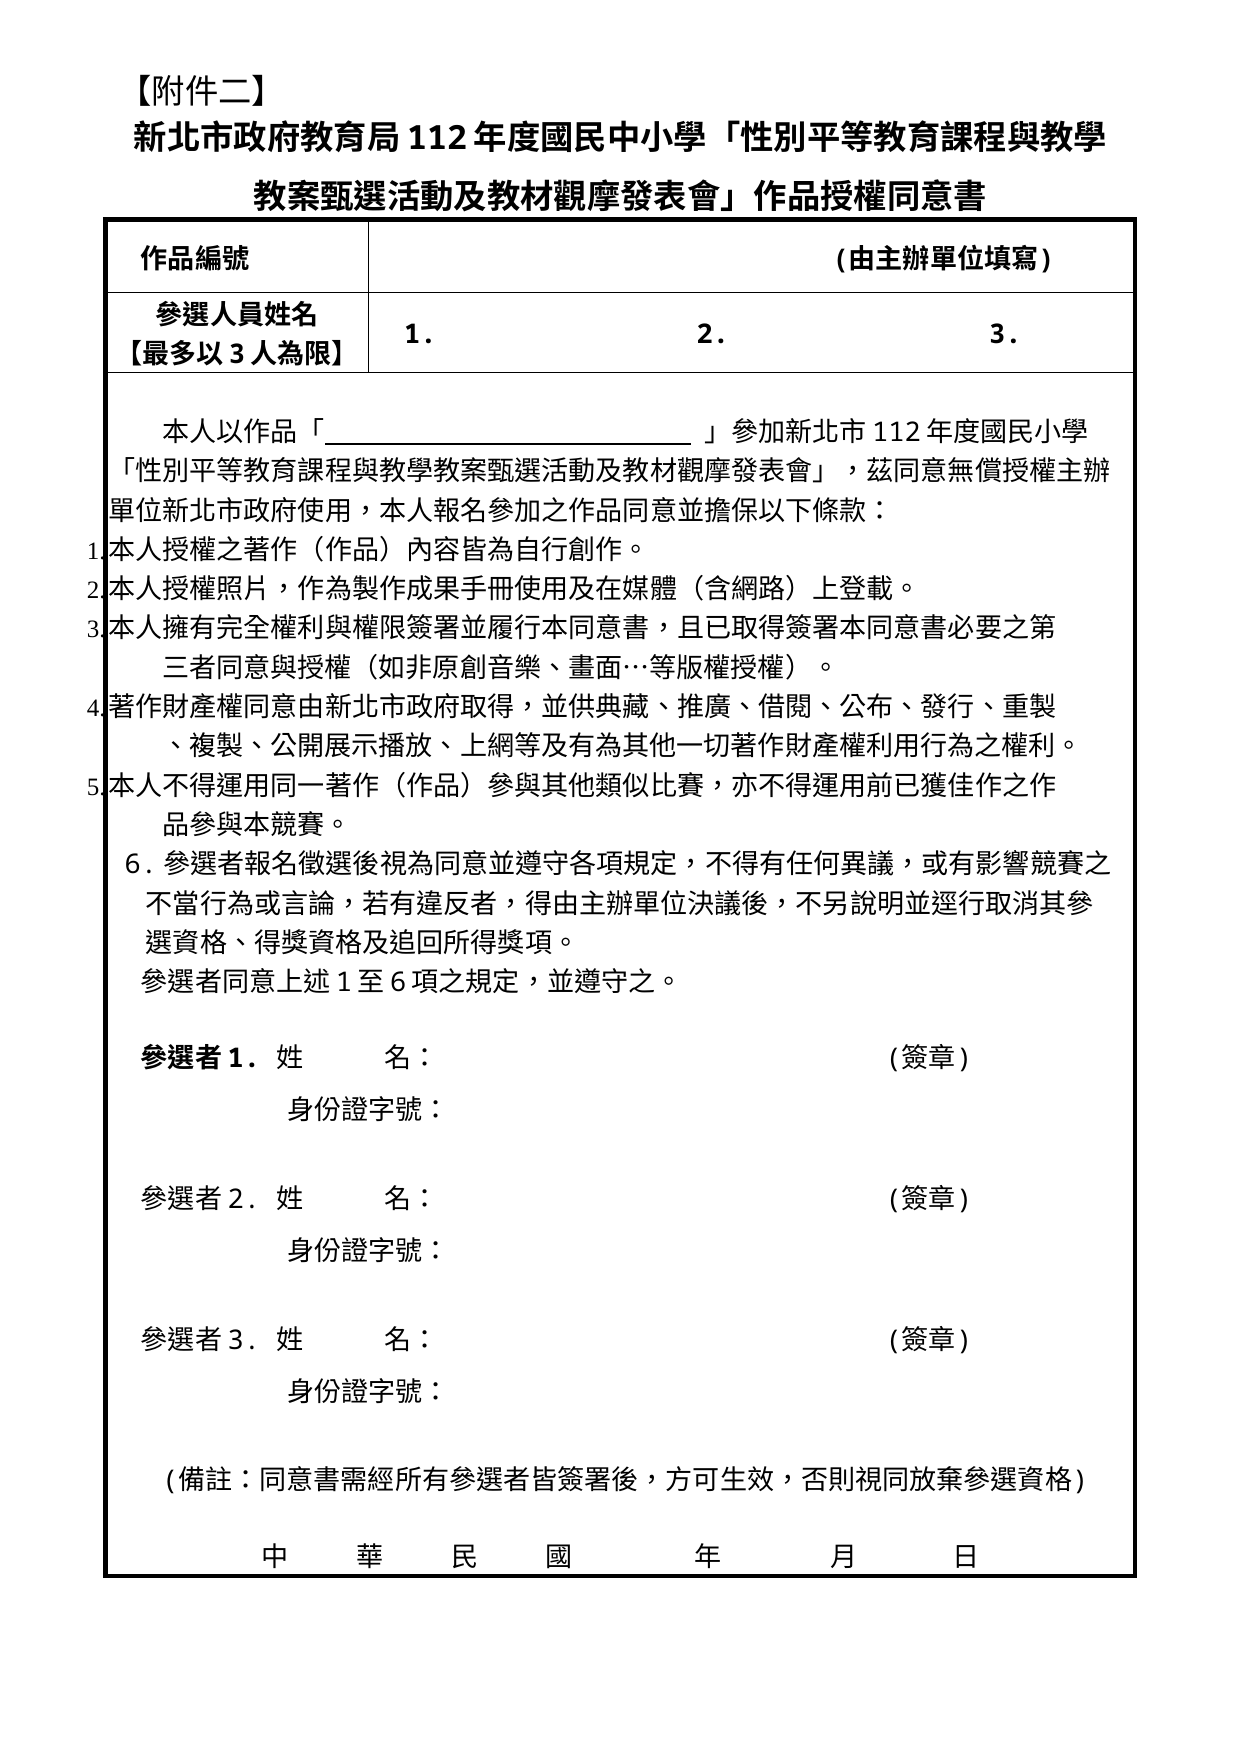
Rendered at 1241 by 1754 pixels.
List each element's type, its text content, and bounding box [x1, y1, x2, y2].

table_header 作品編號 [108, 222, 368, 292]
table_cell 1. 2. 3. [369, 293, 1133, 372]
table_header (由主辦單位填寫) [369, 222, 1133, 292]
text 新北市政府教育局112年度國民中小學「性別平等教育課程與教學 [118, 110, 1122, 159]
text 【附件二】 [118, 75, 1122, 110]
text 教案甄選活動及教材觀摩發表會」作品授權同意書 [118, 171, 1122, 217]
table_cell 參選人員姓名 【最多以3人為限】 [108, 293, 368, 372]
table_cell 本人以作品「 」參加新北市112年度國民小學「性別平等教育課程與教學教案甄選活動及教材觀摩發表會」，茲同意無償授權主辦單位新北市政府使用，本人報名參加之作品同意並擔保以下條款： 本人授權之著作（作品）內容皆為自行創作。 本人授權照片，作為製作成果手冊使用及在媒體（含網路）上登載。 本人擁有完全權利與權限簽署並履行本同意書，且已取得簽署本同意書必要之第 三者同意與授權（如非原創音樂、畫面…等版權授權）。 著作財產權同意由新北市政府取得，並供典藏、推廣、借閱、公布、發行、重製 、複製、公開展示播放、上網等及有為其他一切著作財產權利用行為之權利。 本人不得運用同一著作（作品）參與其他類似比賽，亦不得運用前已獲佳作之作 品參與本競賽。 6. 參選者報名徵選後視為同意並遵守各項規定，不得有任何異議，或有影響競賽之 不當行為或言論，若有違反者，得由主辦單位決議後，不另說明並逕行取消其參 選資格、得獎資格及追回所得獎項。 參選者同意上述1至6項之規定，並遵守之。 參選者1. 姓 名： (簽章) 身份證字號： 參選者2. 姓 名： (簽章) 身份證字號： 參選者3. 姓 名： (簽章) 身份證字號： (備註：同意書需經所有參選者皆簽署後，方可生效，否則視同放棄參選資格) 中 華 民 國 年 月 日 [108, 373, 1133, 1574]
